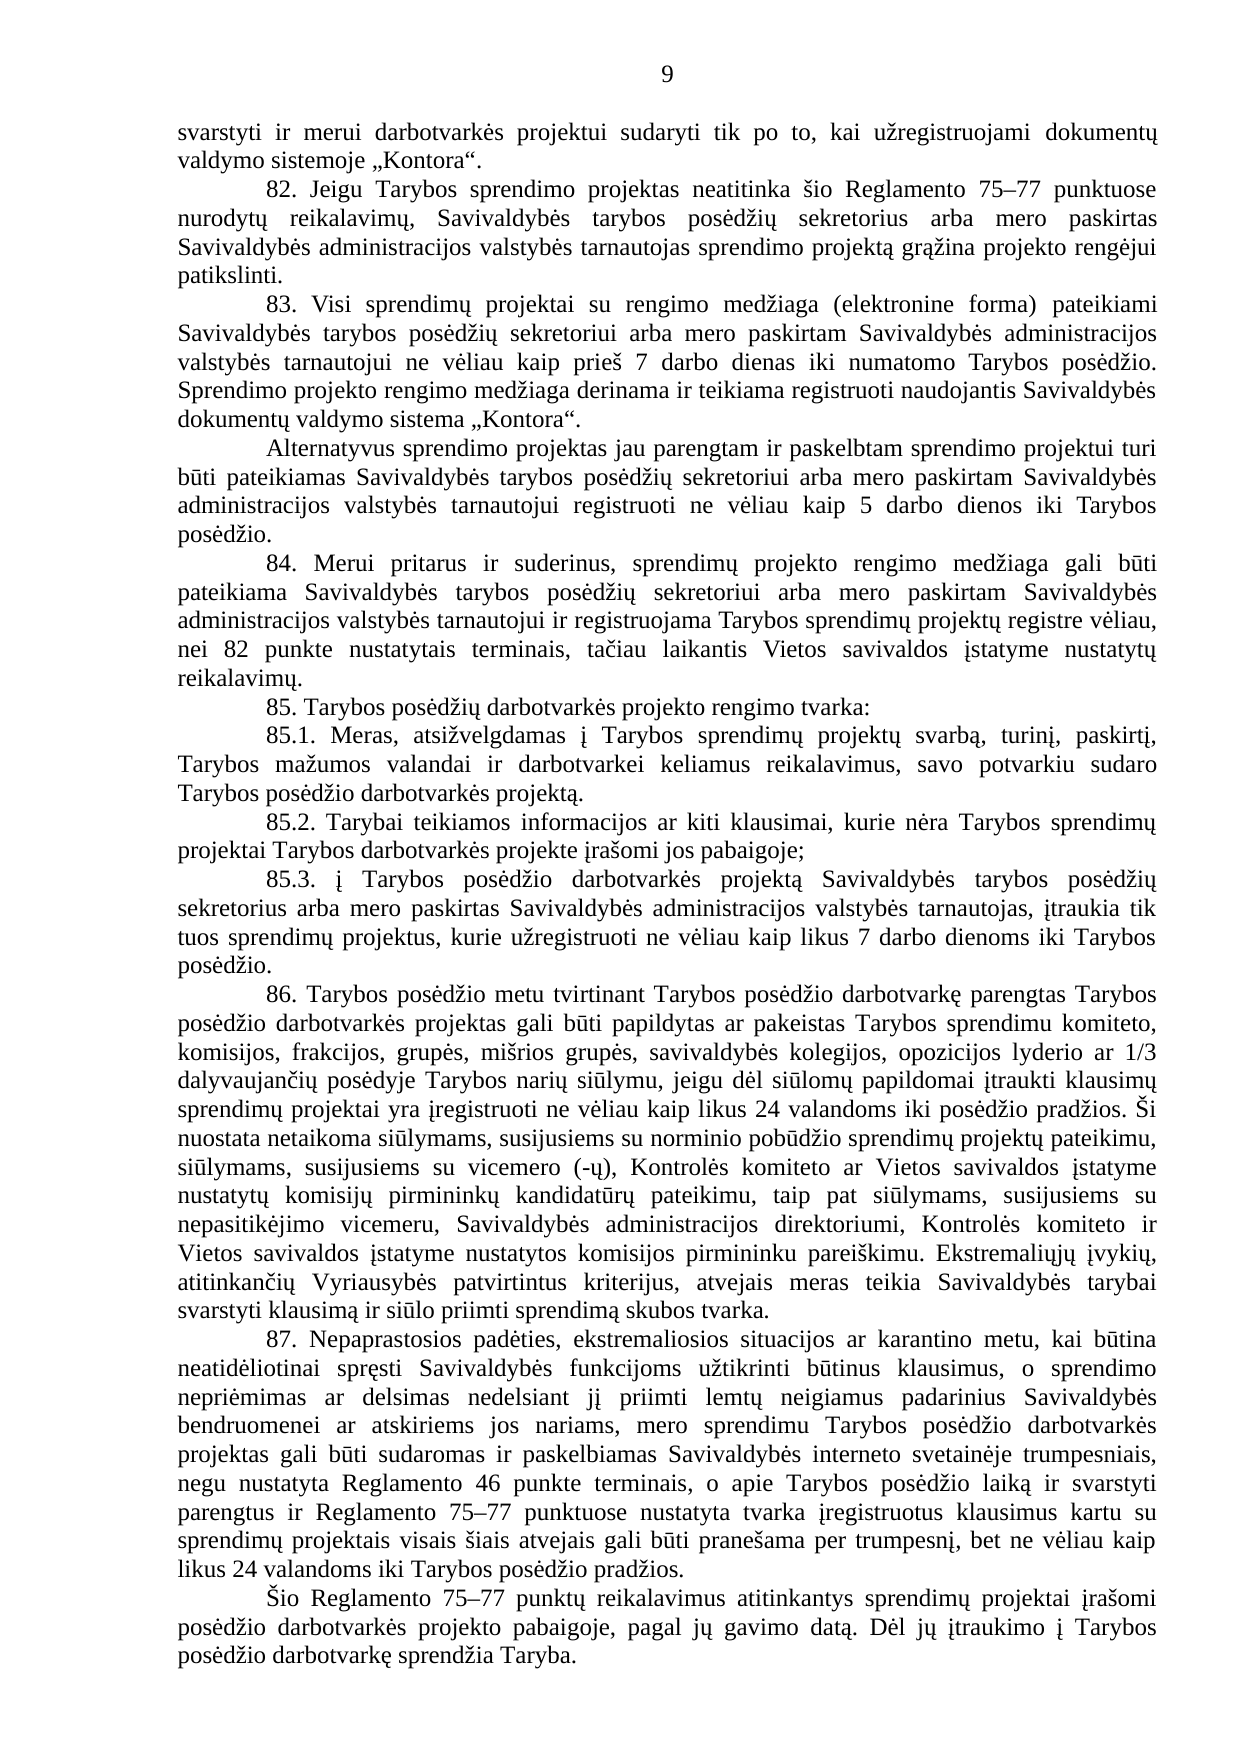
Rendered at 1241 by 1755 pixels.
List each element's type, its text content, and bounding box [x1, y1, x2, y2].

text 83. Visi sprendimų projektai su rengimo medžiaga (elektronine forma) pateikiami Savivaldybės tarybos posėdžių sekretoriui arba mero paskirtam Savivaldybės administracijos valstybės tarnautojui ne vėliau kaip prieš 7 darbo dienas iki numatomo Tarybos posėdžio. Sprendimo projekto rengimo medžiaga derinama ir teikiama registruoti naudojantis Savivaldybės dokumentų valdymo sistema „Kontora“. [177, 289, 1158, 433]
text 84. Merui pritarus ir suderinus, sprendimų projekto rengimo medžiaga gali būti pateikiama Savivaldybės tarybos posėdžių sekretoriui arba mero paskirtam Savivaldybės administracijos valstybės tarnautojui ir registruojama Tarybos sprendimų projektų registre vėliau, nei 82 punkte nustatytais terminais, tačiau laikantis Vietos savivaldos įstatyme nustatytų reikalavimų. [177, 548, 1158, 692]
text 85.1. Meras, atsižvelgdamas į Tarybos sprendimų projektų svarbą, turinį, paskirtį, Tarybos mažumos valandai ir darbotvarkei keliamus reikalavimus, savo potvarkiu sudaro Tarybos posėdžio darbotvarkės projektą. [177, 720, 1158, 807]
text 87. Nepaprastosios padėties, ekstremaliosios situacijos ar karantino metu, kai būtina neatidėliotinai spręsti Savivaldybės funkcijoms užtikrinti būtinus klausimus, o sprendimo nepriėmimas ar delsimas nedelsiant jį priimti lemtų neigiamus padarinius Savivaldybės bendruomenei ar atskiriems jos nariams, mero sprendimu Tarybos posėdžio darbotvarkės projektas gali būti sudaromas ir paskelbiamas Savivaldybės interneto svetainėje trumpesniais, negu nustatyta Reglamento 46 punkte terminais, o apie Tarybos posėdžio laiką ir svarstyti parengtus ir Reglamento 75–77 punktuose nustatyta tvarka įregistruotus klausimus kartu su sprendimų projektais visais šiais atvejais gali būti pranešama per trumpesnį, bet ne vėliau kaip likus 24 valandoms iki Tarybos posėdžio pradžios. [177, 1324, 1158, 1583]
text 86. Tarybos posėdžio metu tvirtinant Tarybos posėdžio darbotvarkę parengtas Tarybos posėdžio darbotvarkės projektas gali būti papildytas ar pakeistas Tarybos sprendimu komiteto, komisijos, frakcijos, grupės, mišrios grupės, savivaldybės kolegijos, opozicijos lyderio ar 1/3 dalyvaujančių posėdyje Tarybos narių siūlymu, jeigu dėl siūlomų papildomai įtraukti klausimų sprendimų projektai yra įregistruoti ne vėliau kaip likus 24 valandoms iki posėdžio pradžios. Ši nuostata netaikoma siūlymams, susijusiems su norminio pobūdžio sprendimų projektų pateikimu, siūlymams, susijusiems su vicemero (-ų), Kontrolės komiteto ar Vietos savivaldos įstatyme nustatytų komisijų pirmininkų kandidatūrų pateikimu, taip pat siūlymams, susijusiems su nepasitikėjimo vicemeru, Savivaldybės administracijos direktoriumi, Kontrolės komiteto ir Vietos savivaldos įstatyme nustatytos komisijos pirmininku pareiškimu. Ekstremaliųjų įvykių, atitinkančių Vyriausybės patvirtintus kriterijus, atvejais meras teikia Savivaldybės tarybai svarstyti klausimą ir siūlo priimti sprendimą skubos tvarka. [177, 979, 1158, 1324]
text svarstyti ir merui darbotvarkės projektui sudaryti tik po to, kai užregistruojami dokumentų valdymo sistemoje „Kontora“. [177, 117, 1158, 174]
text Šio Reglamento 75–77 punktų reikalavimus atitinkantys sprendimų projektai įrašomi posėdžio darbotvarkės projekto pabaigoje, pagal jų gavimo datą. Dėl jų įtraukimo į Tarybos posėdžio darbotvarkę sprendžia Taryba. [177, 1583, 1158, 1669]
text 85. Tarybos posėdžių darbotvarkės projekto rengimo tvarka: [177, 692, 1158, 720]
text 85.3. į Tarybos posėdžio darbotvarkės projektą Savivaldybės tarybos posėdžių sekretorius arba mero paskirtas Savivaldybės administracijos valstybės tarnautojas, įtraukia tik tuos sprendimų projektus, kurie užregistruoti ne vėliau kaip likus 7 darbo dienoms iki Tarybos posėdžio. [177, 864, 1158, 979]
text 82. Jeigu Tarybos sprendimo projektas neatitinka šio Reglamento 75–77 punktuose nurodytų reikalavimų, Savivaldybės tarybos posėdžių sekretorius arba mero paskirtas Savivaldybės administracijos valstybės tarnautojas sprendimo projektą grąžina projekto rengėjui patikslinti. [177, 174, 1158, 289]
text 85.2. Tarybai teikiamos informacijos ar kiti klausimai, kurie nėra Tarybos sprendimų projektai Tarybos darbotvarkės projekte įrašomi jos pabaigoje; [177, 807, 1158, 864]
text Alternatyvus sprendimo projektas jau parengtam ir paskelbtam sprendimo projektui turi būti pateikiamas Savivaldybės tarybos posėdžių sekretoriui arba mero paskirtam Savivaldybės administracijos valstybės tarnautojui registruoti ne vėliau kaip 5 darbo dienos iki Tarybos posėdžio. [177, 433, 1158, 548]
